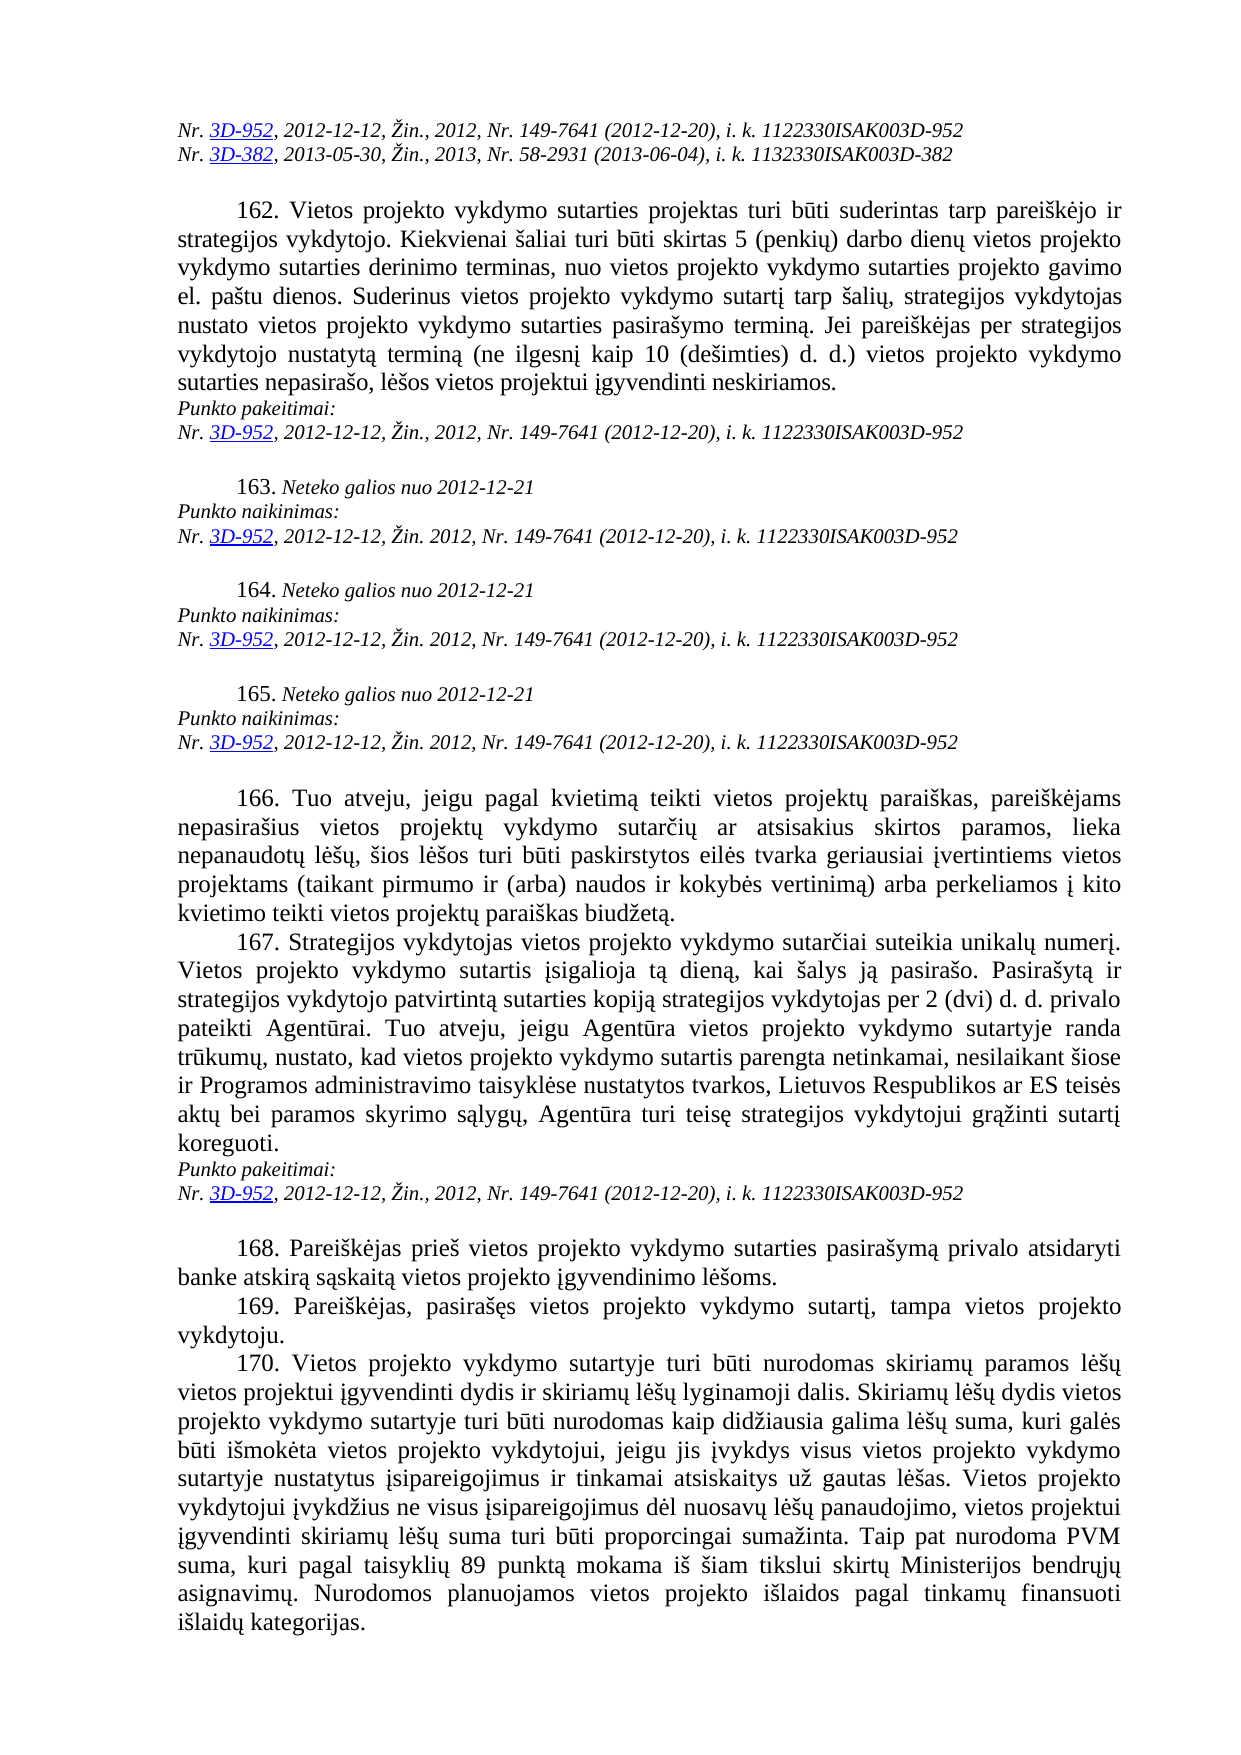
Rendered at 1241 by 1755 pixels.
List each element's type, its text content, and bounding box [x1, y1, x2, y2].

text Nr. 3D-952, 2012-12-12, Žin. 2012, Nr. 149-7641 (2012-12-20), i. k. 1122330ISAK003D-952 [177, 730, 1122, 754]
text Nr. 3D-952, 2012-12-12, Žin. 2012, Nr. 149-7641 (2012-12-20), i. k. 1122330ISAK003D-952 [177, 523, 1122, 548]
text 166. Tuo atveju, jeigu pagal kvietimą teikti vietos projektų paraiškas, pareiškėjams nepasirašius vietos projektų vykdymo sutarčių ar atsisakius skirtos paramos, lieka nepanaudotų lėšų, šios lėšos turi būti paskirstytos eilės tvarka geriausiai įvertintiems vietos projektams (taikant pirmumo ir (arba) naudos ir kokybės vertinimą) arba perkeliamos į kito kvietimo teikti vietos projektų paraiškas biudžetą. [177, 783, 1122, 927]
text Punkto naikinimas: [177, 706, 1122, 730]
text 164. Neteko galios nuo 2012-12-21 [177, 576, 1122, 603]
text 168. Pareiškėjas prieš vietos projekto vykdymo sutarties pasirašymą privalo atsidaryti banke atskirą sąskaitą vietos projekto įgyvendinimo lėšoms. [177, 1233, 1122, 1291]
text 165. Neteko galios nuo 2012-12-21 [177, 679, 1122, 706]
text 162. Vietos projekto vykdymo sutarties projektas turi būti suderintas tarp pareiškėjo ir strategijos vykdytojo. Kiekvienai šaliai turi būti skirtas 5 (penkių) darbo dienų vietos projekto vykdymo sutarties derinimo terminas, nuo vietos projekto vykdymo sutarties projekto gavimo el. paštu dienos. Suderinus vietos projekto vykdymo sutartį tarp šalių, strategijos vykdytojas nustato vietos projekto vykdymo sutarties pasirašymo terminą. Jei pareiškėjas per strategijos vykdytojo nustatytą terminą (ne ilgesnį kaip 10 (dešimties) d. d.) vietos projekto vykdymo sutarties nepasirašo, lėšos vietos projektui įgyvendinti neskiriamos. [177, 195, 1122, 396]
text 170. Vietos projekto vykdymo sutartyje turi būti nurodomas skiriamų paramos lėšų vietos projektui įgyvendinti dydis ir skiriamų lėšų lyginamoji dalis. Skiriamų lėšų dydis vietos projekto vykdymo sutartyje turi būti nurodomas kaip didžiausia galima lėšų suma, kuri galės būti išmokėta vietos projekto vykdytojui, jeigu jis įvykdys visus vietos projekto vykdymo sutartyje nustatytus įsipareigojimus ir tinkamai atsiskaitys už gautas lėšas. Vietos projekto vykdytojui įvykdžius ne visus įsipareigojimus dėl nuosavų lėšų panaudojimo, vietos projektui įgyvendinti skiriamų lėšų suma turi būti proporcingai sumažinta. Taip pat nurodoma PVM suma, kuri pagal taisyklių 89 punktą mokama iš šiam tikslui skirtų Ministerijos bendrųjų asignavimų. Nurodomos planuojamos vietos projekto išlaidos pagal tinkamų finansuoti išlaidų kategorijas. [177, 1348, 1122, 1636]
text 163. Neteko galios nuo 2012-12-21 [177, 473, 1122, 499]
text 169. Pareiškėjas, pasirašęs vietos projekto vykdymo sutartį, tampa vietos projekto vykdytoju. [177, 1291, 1122, 1348]
text 167. Strategijos vykdytojas vietos projekto vykdymo sutarčiai suteikia unikalų numerį. Vietos projekto vykdymo sutartis įsigalioja tą dieną, kai šalys ją pasirašo. Pasirašytą ir strategijos vykdytojo patvirtintą sutarties kopiją strategijos vykdytojas per 2 (dvi) d. d. privalo pateikti Agentūrai. Tuo atveju, jeigu Agentūra vietos projekto vykdymo sutartyje randa trūkumų, nustato, kad vietos projekto vykdymo sutartis parengta netinkamai, nesilaikant šiose ir Programos administravimo taisyklėse nustatytos tvarkos, Lietuvos Respublikos ar ES teisės aktų bei paramos skyrimo sąlygų, Agentūra turi teisę strategijos vykdytojui grąžinti sutartį koreguoti. [177, 927, 1122, 1157]
text Punkto pakeitimai: [177, 396, 1122, 420]
text Punkto naikinimas: [177, 499, 1122, 523]
text Punkto pakeitimai: [177, 1157, 1122, 1181]
text Nr. 3D-952, 2012-12-12, Žin., 2012, Nr. 149-7641 (2012-12-20), i. k. 1122330ISAK003D-952 [177, 118, 1122, 142]
text Nr. 3D-382, 2013-05-30, Žin., 2013, Nr. 58-2931 (2013-06-04), i. k. 1132330ISAK003D-382 [177, 142, 1122, 166]
text Punkto naikinimas: [177, 603, 1122, 627]
text Nr. 3D-952, 2012-12-12, Žin., 2012, Nr. 149-7641 (2012-12-20), i. k. 1122330ISAK003D-952 [177, 1181, 1122, 1205]
text Nr. 3D-952, 2012-12-12, Žin., 2012, Nr. 149-7641 (2012-12-20), i. k. 1122330ISAK003D-952 [177, 420, 1122, 444]
text Nr. 3D-952, 2012-12-12, Žin. 2012, Nr. 149-7641 (2012-12-20), i. k. 1122330ISAK003D-952 [177, 627, 1122, 651]
